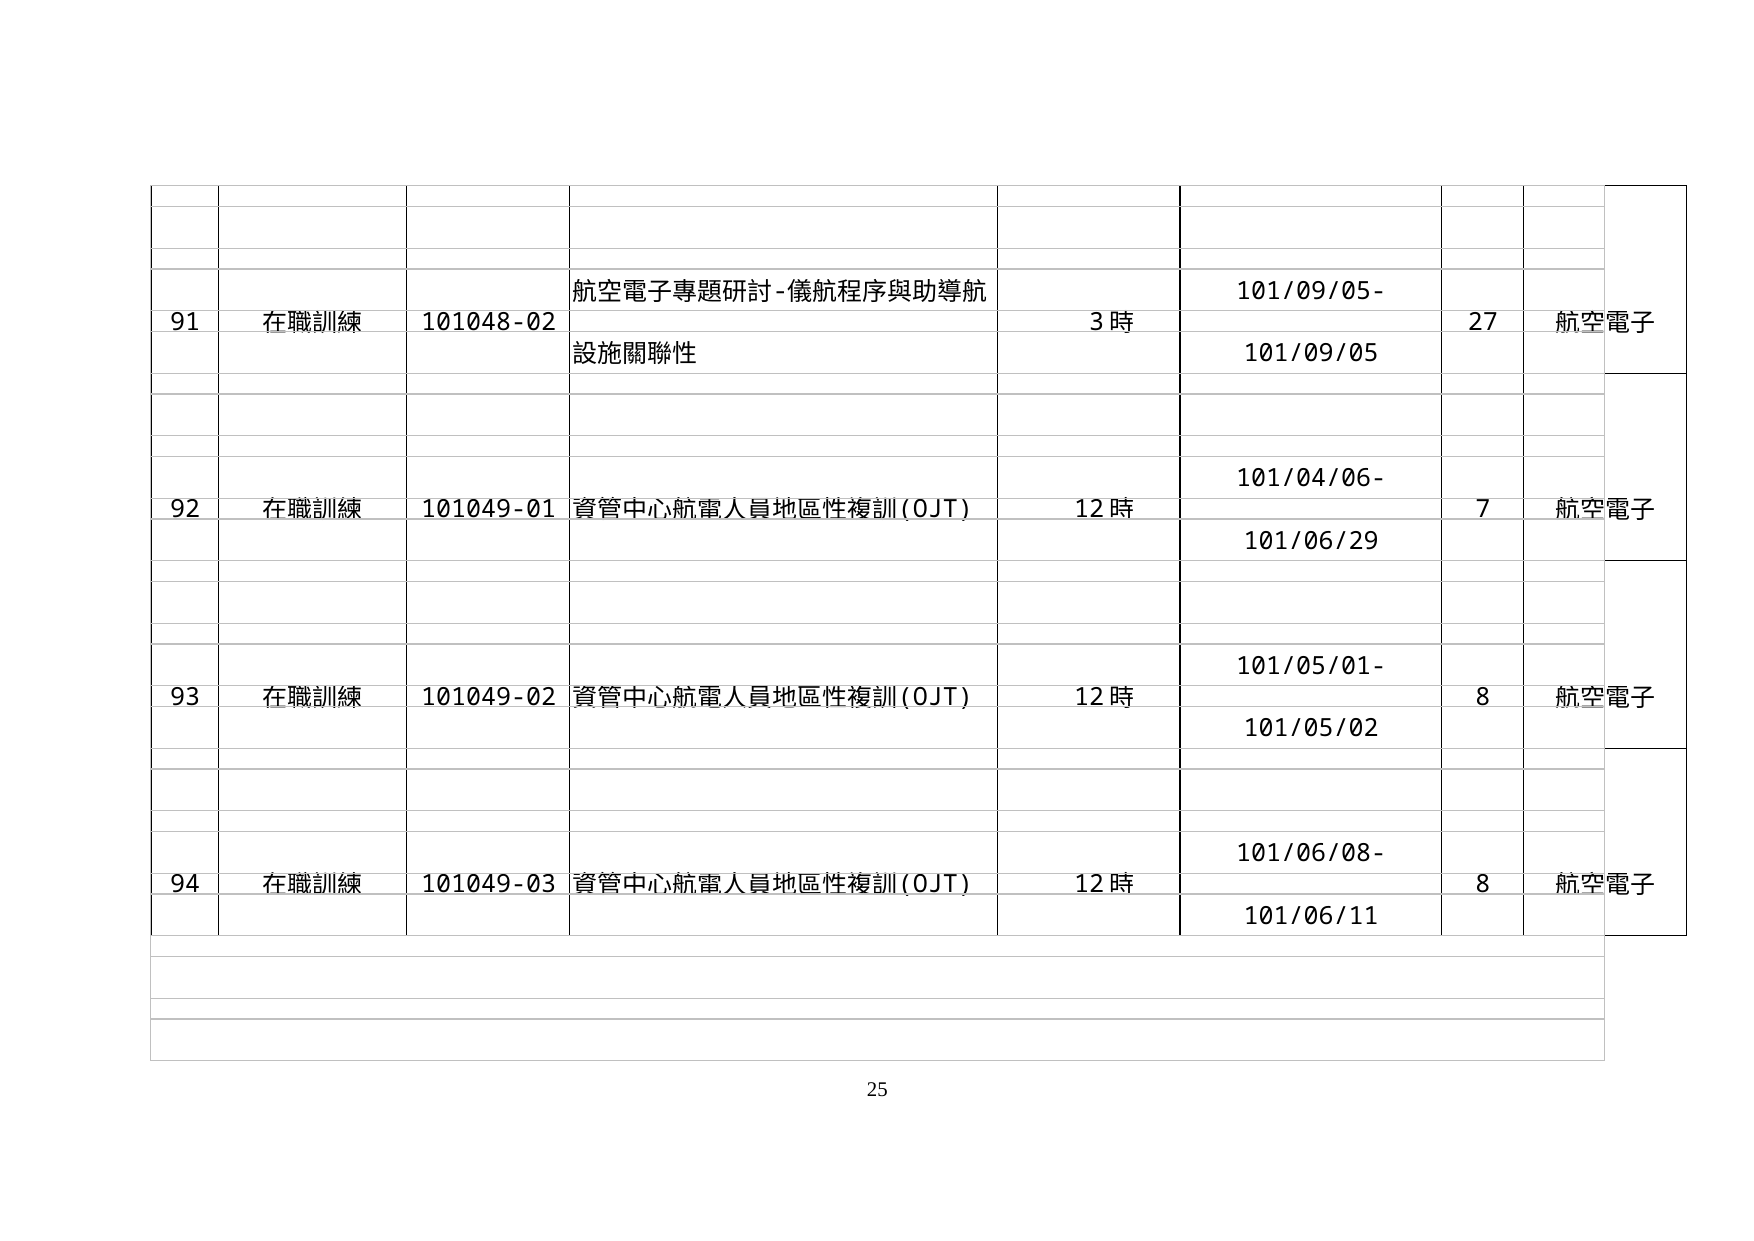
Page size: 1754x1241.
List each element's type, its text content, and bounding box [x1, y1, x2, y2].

table_cell [1181, 311, 1441, 331]
table_cell [407, 374, 569, 393]
table_cell 在職訓練 [219, 207, 406, 248]
table_cell 在職訓練 [324, 686, 333, 706]
table_cell 12時 [998, 457, 1179, 498]
table_cell [1442, 186, 1523, 206]
table_cell 93 [152, 686, 218, 706]
table_cell 3時 [998, 249, 1179, 268]
table_cell [152, 395, 218, 435]
table_cell 3時 [998, 186, 1179, 206]
table_cell [152, 624, 218, 643]
table_cell 3時 [998, 311, 1128, 331]
table_cell 航空電子 [1524, 457, 1604, 498]
table_cell 12時 [998, 707, 1179, 748]
table_cell 資管中心航電人員地區性複訓(OJT) [679, 874, 733, 893]
table_cell 資管中心航電人員地區性複訓(OJT) [570, 457, 997, 498]
table_cell 資管中心航電人員地區性複訓(OJT) [570, 436, 997, 456]
table_cell 航空電子 [1524, 520, 1604, 560]
table_cell [407, 270, 569, 310]
table_cell [407, 395, 569, 435]
table_cell 航空電子 [1524, 811, 1604, 831]
table_cell [152, 582, 218, 623]
table_cell [1442, 582, 1523, 623]
table_cell 101/06/29 [1181, 520, 1441, 560]
table_cell 在職訓練 [219, 624, 406, 643]
table_cell 資管中心航電人員地區性複訓(OJT) [570, 561, 997, 581]
table_cell 在職訓練 [219, 582, 406, 623]
table_cell 101/06/11 [1181, 895, 1441, 935]
table_cell 在職訓練 [269, 686, 293, 706]
table_cell [1181, 395, 1441, 435]
table_cell [152, 186, 218, 206]
table_cell 資管中心航電人員地區性複訓(OJT) [801, 499, 826, 518]
table_cell 航空電子 [1524, 770, 1604, 810]
table_cell [1442, 207, 1523, 248]
table_cell 在職訓練 [306, 686, 324, 706]
table_cell [407, 645, 569, 685]
table_cell 資管中心航電人員地區性複訓(OJT) [570, 520, 997, 560]
table_cell [407, 249, 569, 268]
table_cell 航空電子 [1524, 874, 1560, 893]
table_cell [570, 186, 997, 206]
table_cell 101/09/05 [1181, 332, 1441, 373]
table_cell 12時 [998, 624, 1179, 643]
table_cell 資管中心航電人員地區性複訓(OJT) [570, 770, 997, 810]
table_cell 資管中心航電人員地區性複訓(OJT) [904, 499, 965, 518]
table_cell 航空電子 [1524, 895, 1604, 935]
table_cell 資管中心航電人員地區性複訓(OJT) [735, 686, 788, 706]
table_cell 12時 [998, 520, 1179, 560]
table_cell [407, 624, 569, 643]
table_cell [407, 832, 569, 873]
table_cell 航空電子 [1524, 311, 1560, 331]
table_cell 在職訓練 [219, 874, 271, 893]
table_cell 在職訓練 [335, 499, 353, 518]
table_cell [1181, 874, 1441, 893]
table_cell 資管中心航電人員地區性複訓(OJT) [859, 686, 884, 706]
table_cell 在職訓練 [219, 311, 271, 331]
table_cell [152, 436, 218, 456]
table_cell 8 [1442, 874, 1523, 893]
table_cell 101/04/06- [1181, 457, 1441, 498]
table_cell 資管中心航電人員地區性複訓(OJT) [570, 811, 997, 831]
table_cell 航空電子 [1562, 311, 1604, 331]
table_cell [1181, 561, 1441, 581]
table_cell 12時 [998, 770, 1179, 810]
table_cell 101049-03 [407, 874, 569, 893]
table_cell 航空電子 [1605, 186, 1686, 373]
table_cell [1442, 832, 1523, 873]
table_cell [152, 249, 218, 268]
table_cell [1181, 582, 1441, 623]
table_cell [1442, 811, 1523, 831]
table_cell [570, 207, 997, 248]
table_cell 資管中心航電人員地區性複訓(OJT) [801, 686, 826, 706]
table_cell 在職訓練 [355, 311, 406, 331]
table_cell 資管中心航電人員地區性複訓(OJT) [570, 374, 997, 393]
table_cell 91 [152, 311, 218, 331]
table_cell [152, 707, 218, 748]
table_cell 航空電子 [1524, 707, 1604, 748]
table_cell 101049-01 [407, 499, 569, 518]
table_cell [1181, 749, 1441, 768]
table_cell 3時 [998, 332, 1179, 373]
table_cell 3時 [1127, 311, 1179, 331]
table_cell 航空電子 [1562, 499, 1604, 518]
table_cell [407, 770, 569, 810]
table_cell 航空電子 [1524, 270, 1604, 310]
table_cell 資管中心航電人員地區性複訓(OJT) [635, 686, 677, 706]
table_cell 在職訓練 [324, 311, 333, 331]
table_cell 航空電子 [1524, 624, 1604, 643]
table_cell [407, 561, 569, 581]
table_cell [152, 207, 218, 248]
table_cell 12時 [998, 832, 1179, 873]
table_cell [1442, 374, 1523, 393]
table_cell 資管中心航電人員地區性複訓(OJT) [964, 499, 997, 518]
table_cell [152, 749, 218, 768]
table_cell 12時 [998, 686, 1128, 706]
table_cell [1442, 249, 1523, 268]
table_cell 航空電子 [1605, 374, 1686, 560]
table_cell [1442, 332, 1523, 373]
table_cell [152, 811, 218, 831]
table_cell 3時 [998, 270, 1179, 310]
table_cell 資管中心航電人員地區性複訓(OJT) [582, 686, 633, 706]
table_cell [1442, 270, 1523, 310]
table_cell 資管中心航電人員地區性複訓(OJT) [679, 499, 733, 518]
table_cell [570, 249, 997, 268]
table_cell 7 [1442, 499, 1523, 518]
table_cell 在職訓練 [219, 645, 406, 685]
table_cell 12時 [998, 895, 1179, 935]
table_cell 在職訓練 [269, 499, 293, 518]
table_cell 航空電子 [1524, 645, 1604, 685]
table_cell [1181, 686, 1441, 706]
table_cell 資管中心航電人員地區性複訓(OJT) [904, 874, 965, 893]
table_cell 在職訓練 [219, 186, 406, 206]
table_cell 航空電子 [1562, 874, 1604, 893]
table_cell 8 [1442, 686, 1523, 706]
table_cell [1442, 520, 1523, 560]
table_cell 在職訓練 [219, 832, 406, 873]
table_cell 在職訓練 [219, 561, 406, 581]
table_cell [1181, 249, 1441, 268]
table_cell 在職訓練 [219, 457, 406, 498]
table_cell [407, 811, 569, 831]
table_cell 航空電子 [1524, 561, 1604, 581]
table_cell [152, 645, 218, 685]
table_cell 航空電子 [1524, 499, 1560, 518]
table_cell 航空電子 [1524, 207, 1604, 248]
table_cell 資管中心航電人員地區性複訓(OJT) [801, 874, 826, 893]
table_cell 航空電子 [1524, 686, 1560, 706]
table_cell 航空電子 [1524, 249, 1604, 268]
table_cell 在職訓練 [219, 395, 406, 435]
table_cell 12時 [1127, 686, 1179, 706]
table_cell 資管中心航電人員地區性複訓(OJT) [582, 499, 633, 518]
table_cell 在職訓練 [219, 499, 271, 518]
table_cell 航空電子 [1605, 561, 1686, 748]
table_cell 在職訓練 [219, 332, 406, 373]
table_cell [152, 895, 218, 935]
table_cell 資管中心航電人員地區性複訓(OJT) [895, 686, 997, 706]
table_cell [407, 332, 569, 373]
table_cell [1442, 395, 1523, 435]
table_cell 資管中心航電人員地區性複訓(OJT) [735, 499, 783, 518]
table_cell [1181, 186, 1441, 206]
table_cell [1442, 770, 1523, 810]
table_cell 資管中心航電人員地區性複訓(OJT) [570, 645, 997, 685]
table_cell [1181, 770, 1441, 810]
table_cell [1442, 561, 1523, 581]
table_cell [407, 457, 569, 498]
table_cell [1442, 624, 1523, 643]
table_cell 94 [152, 874, 218, 893]
table_cell 12時 [998, 749, 1179, 768]
table_cell 在職訓練 [306, 311, 324, 331]
table_cell [1181, 374, 1441, 393]
table_cell 航空電子 [1524, 395, 1604, 435]
table_cell 航空電子專題研討-儀航程序與助導航 [570, 270, 997, 310]
table_cell 資管中心航電人員地區性複訓(OJT) [964, 874, 997, 893]
table_cell 在職訓練 [355, 499, 406, 518]
table_cell 在職訓練 [269, 311, 293, 331]
table_cell 12時 [998, 645, 1179, 685]
table_cell [407, 707, 569, 748]
table_cell [570, 311, 997, 331]
table_cell 資管中心航電人員地區性複訓(OJT) [582, 874, 633, 893]
table_cell [1442, 457, 1523, 498]
table_cell 航空電子 [1524, 186, 1604, 206]
table_cell 在職訓練 [324, 499, 333, 518]
table_cell 在職訓練 [219, 270, 406, 310]
table_cell 在職訓練 [219, 520, 406, 560]
table_cell [1181, 436, 1441, 456]
table_cell 資管中心航電人員地區性複訓(OJT) [570, 582, 997, 623]
table_cell 12時 [998, 395, 1179, 435]
table_cell 在職訓練 [219, 770, 406, 810]
table_cell 27 [1442, 311, 1523, 331]
table_cell [152, 457, 218, 498]
table_cell 12時 [1127, 499, 1179, 518]
table_cell 在職訓練 [306, 874, 324, 893]
table_cell 12時 [998, 436, 1179, 456]
table_cell 12時 [1127, 874, 1179, 893]
table_cell 在職訓練 [335, 311, 353, 331]
table_cell 航空電子 [1524, 374, 1604, 393]
table_cell [152, 561, 218, 581]
table_cell 航空電子 [1605, 749, 1686, 935]
table_cell [407, 207, 569, 248]
table_cell [407, 582, 569, 623]
table_cell [152, 270, 218, 310]
table_cell [1181, 207, 1441, 248]
table_cell 在職訓練 [269, 874, 293, 893]
table_cell 在職訓練 [219, 707, 406, 748]
table_cell 在職訓練 [219, 686, 271, 706]
table_cell 資管中心航電人員地區性複訓(OJT) [570, 624, 997, 643]
table_cell 資管中心航電人員地區性複訓(OJT) [859, 499, 884, 518]
table_cell [407, 895, 569, 935]
table_cell 資管中心航電人員地區性複訓(OJT) [570, 832, 997, 873]
table_cell 92 [152, 499, 218, 518]
table_cell [1442, 749, 1523, 768]
table_cell [152, 520, 218, 560]
table_cell 資管中心航電人員地區性複訓(OJT) [735, 874, 783, 893]
table_cell 設施關聯性 [570, 332, 997, 373]
table_cell 資管中心航電人員地區性複訓(OJT) [859, 874, 884, 893]
table_cell 101048-02 [407, 311, 569, 331]
table_cell 資管中心航電人員地區性複訓(OJT) [635, 499, 677, 518]
table_cell [1181, 624, 1441, 643]
table_cell [407, 186, 569, 206]
table_cell 在職訓練 [355, 874, 406, 893]
table_cell [152, 332, 218, 373]
table_cell 12時 [998, 811, 1179, 831]
table_cell 101/05/02 [1181, 707, 1441, 748]
table_cell [407, 520, 569, 560]
table_cell 3時 [998, 207, 1179, 248]
table_cell 在職訓練 [324, 874, 333, 893]
table_cell 101049-02 [407, 686, 569, 706]
table_cell 在職訓練 [335, 874, 353, 893]
table_cell 12時 [998, 561, 1179, 581]
table_cell 在職訓練 [355, 686, 406, 706]
table_cell 航空電子 [1524, 749, 1604, 768]
table_cell 101/09/05- [1181, 270, 1441, 310]
table_cell 資管中心航電人員地區性複訓(OJT) [570, 395, 997, 435]
table_cell [1442, 645, 1523, 685]
table_cell 12時 [998, 499, 1128, 518]
table_cell 101/06/08- [1181, 832, 1441, 873]
table_cell 資管中心航電人員地區性複訓(OJT) [635, 874, 677, 893]
table_cell 資管中心航電人員地區性複訓(OJT) [570, 895, 997, 935]
table_cell 12時 [998, 582, 1179, 623]
table_cell 航空電子 [1524, 582, 1604, 623]
table_cell [152, 832, 218, 873]
table_cell [407, 749, 569, 768]
table_cell 在職訓練 [219, 249, 406, 268]
table_cell [152, 374, 218, 393]
table_cell 資管中心航電人員地區性複訓(OJT) [570, 749, 997, 768]
table_cell 資管中心航電人員地區性複訓(OJT) [679, 686, 733, 706]
table_cell [1442, 707, 1523, 748]
table_cell 12時 [998, 374, 1179, 393]
table_cell 航空電子 [1524, 332, 1604, 373]
table_cell 航空電子 [1524, 832, 1604, 873]
table_cell 在職訓練 [219, 895, 406, 935]
table_cell 在職訓練 [219, 749, 406, 768]
table_cell [1181, 811, 1441, 831]
table_cell [1442, 436, 1523, 456]
table_cell 101/05/01- [1181, 645, 1441, 685]
table_cell 在職訓練 [219, 811, 406, 831]
table_cell 航空電子 [1562, 686, 1604, 706]
table_cell 航空電子 [1524, 436, 1604, 456]
table_cell 資管中心航電人員地區性複訓(OJT) [570, 707, 997, 748]
table_cell 在職訓練 [219, 436, 406, 456]
table_cell [152, 770, 218, 810]
table_cell [1181, 499, 1441, 518]
table_cell 在職訓練 [335, 686, 353, 706]
table_cell 在職訓練 [219, 374, 406, 393]
table_cell 在職訓練 [306, 499, 324, 518]
table_cell [407, 436, 569, 456]
table_cell [1442, 895, 1523, 935]
table_cell 12時 [998, 874, 1128, 893]
